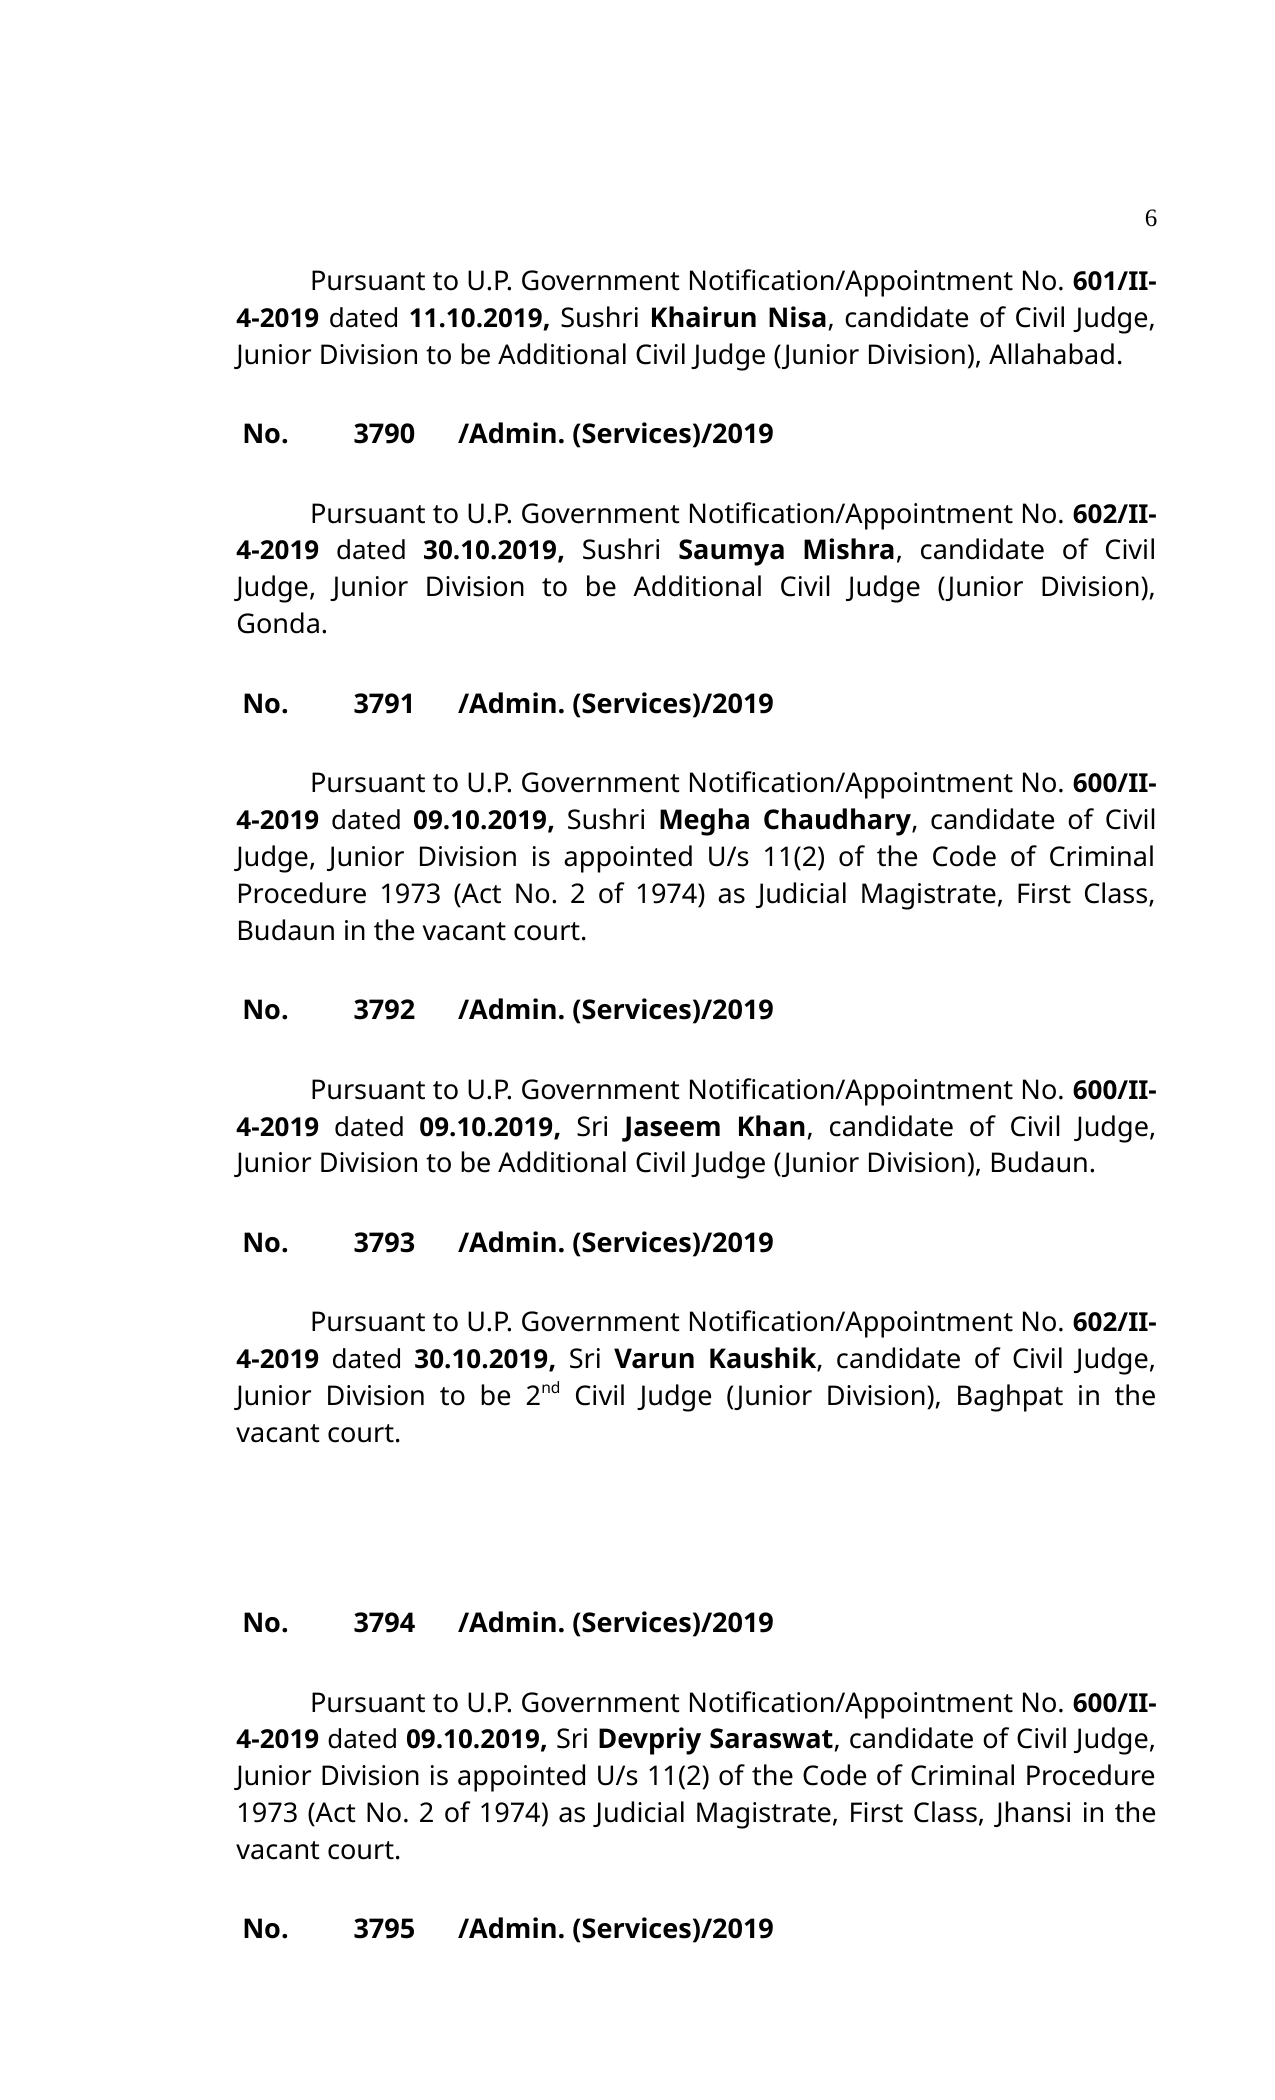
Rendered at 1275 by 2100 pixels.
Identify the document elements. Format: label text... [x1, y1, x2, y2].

text Pursuant to U.P. Government Notification/Appointment No. 600/II-4-2019 dated 09.10.2019, Sushri Megha Chaudhary, candidate of Civil Judge, Junior Division is appointed U/s 11(2) of the Code of Criminal Procedure 1973 (Act No. 2 of 1974) as Judicial Magistrate, First Class, Budaun in the vacant court. [236, 764, 1157, 948]
table_header No. [236, 679, 310, 727]
text Pursuant to U.P. Government Notification/Appointment No. 601/II-4-2019 dated 11.10.2019, Sushri Khairun Nisa, candidate of Civil Judge, Junior Division to be Additional Civil Judge (Junior Division), Allahabad. [236, 261, 1157, 372]
table_header /Admin. (Services)/2019 [452, 1218, 811, 1266]
table_header [310, 679, 452, 727]
table_header No. [236, 985, 310, 1033]
table_header /Admin. (Services)/2019 [452, 1598, 811, 1646]
table_header No. [236, 409, 310, 457]
table_header /Admin. (Services)/2019 [452, 985, 811, 1033]
table_header [310, 1598, 452, 1646]
table_header No. [236, 1218, 310, 1266]
table_header No. [236, 1598, 310, 1646]
table_header No. [236, 1904, 310, 1953]
table_header [310, 985, 452, 1033]
text Pursuant to U.P. Government Notification/Appointment No. 602/II-4-2019 dated 30.10.2019, Sri Varun Kaushik, candidate of Civil Judge, Junior Division to be 2nd Civil Judge (Junior Division), Baghpat in the vacant court. [236, 1303, 1157, 1450]
text Pursuant to U.P. Government Notification/Appointment No. 600/II-4-2019 dated 09.10.2019, Sri Jaseem Khan, candidate of Civil Judge, Junior Division to be Additional Civil Judge (Junior Division), Budaun. [236, 1070, 1157, 1181]
table_header /Admin. (Services)/2019 [452, 1904, 811, 1953]
text Pursuant to U.P. Government Notification/Appointment No. 600/II-4-2019 dated 09.10.2019, Sri Devpriy Saraswat, candidate of Civil Judge, Junior Division is appointed U/s 11(2) of the Code of Criminal Procedure 1973 (Act No. 2 of 1974) as Judicial Magistrate, First Class, Jhansi in the vacant court. [236, 1683, 1157, 1867]
table_header /Admin. (Services)/2019 [452, 409, 811, 457]
table_header /Admin. (Services)/2019 [452, 679, 811, 727]
table_header [310, 1904, 452, 1953]
table_header [310, 409, 452, 457]
text Pursuant to U.P. Government Notification/Appointment No. 602/II-4-2019 dated 30.10.2019, Sushri Saumya Mishra, candidate of Civil Judge, Junior Division to be Additional Civil Judge (Junior Division), Gonda. [236, 494, 1157, 642]
table_header [310, 1218, 452, 1266]
